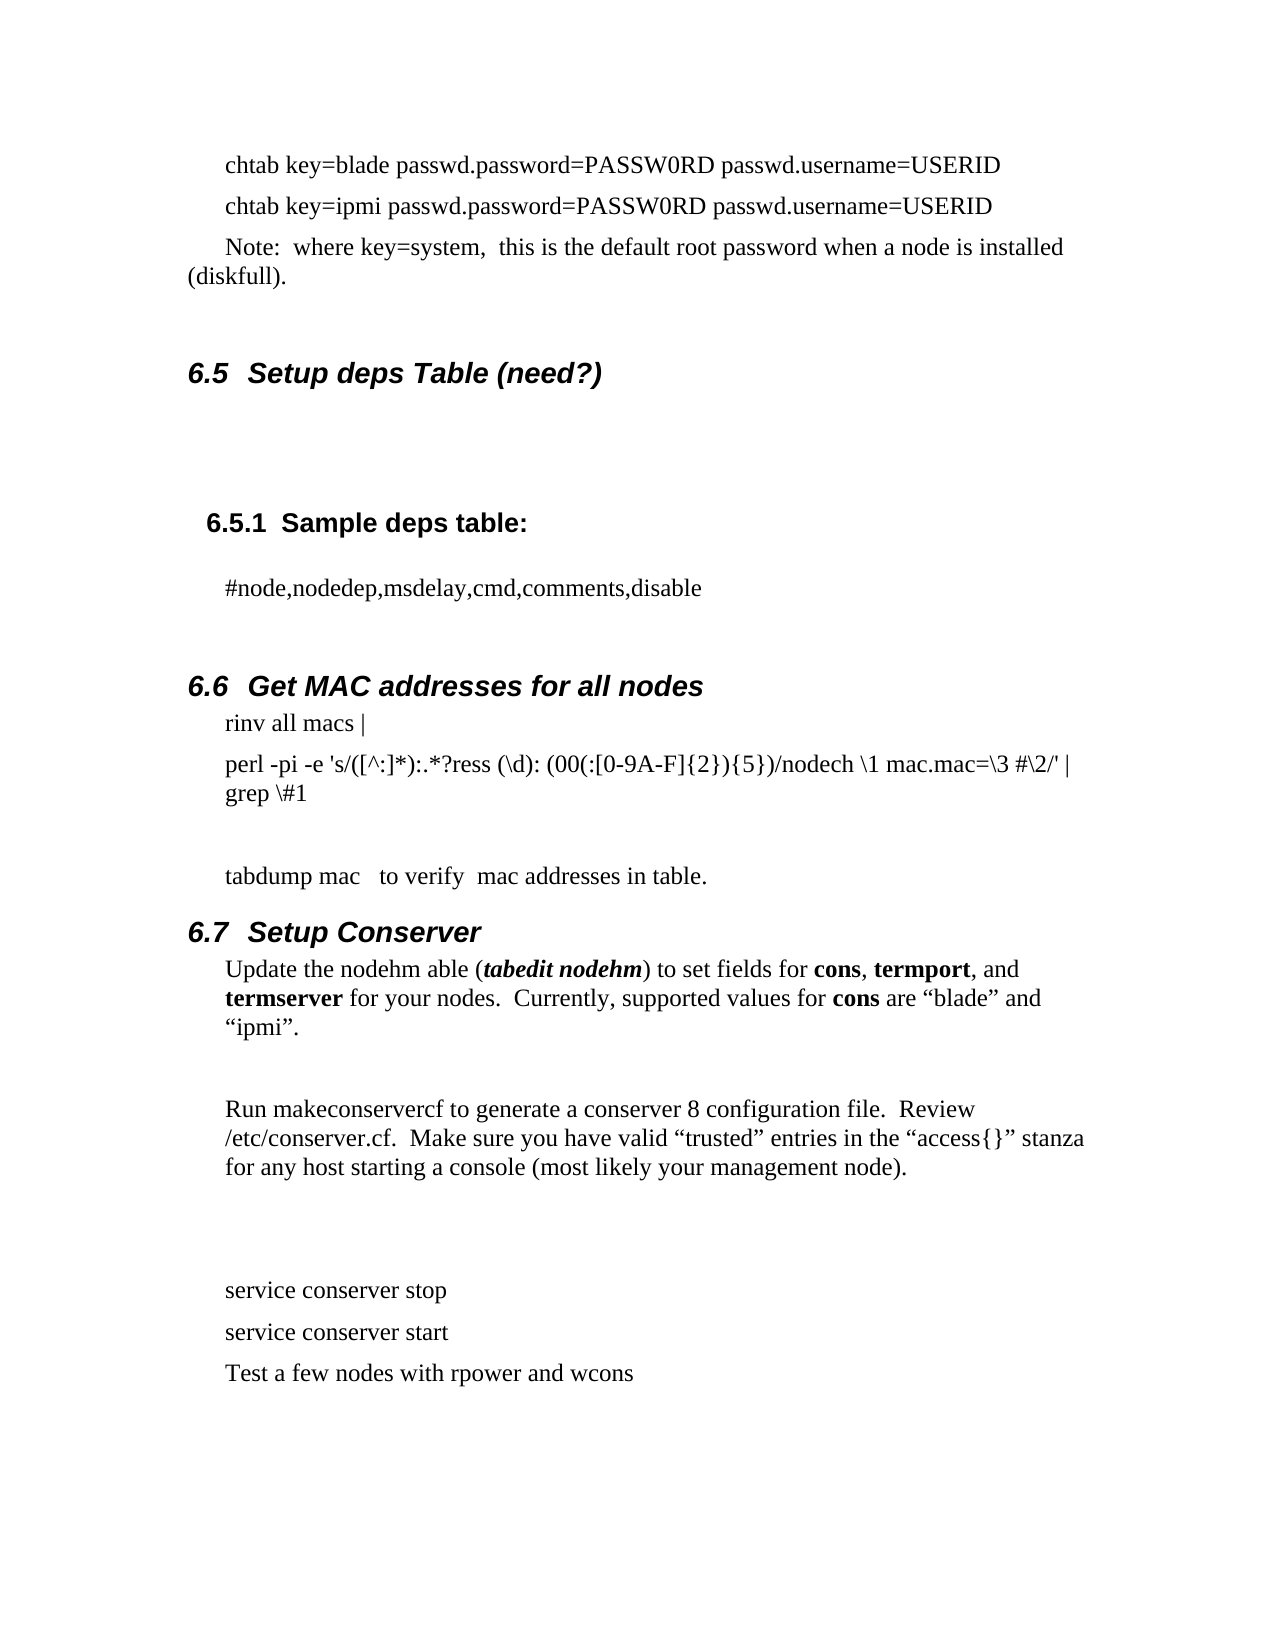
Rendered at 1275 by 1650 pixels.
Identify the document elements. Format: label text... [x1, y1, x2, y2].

text service conserver start [225, 1317, 1087, 1346]
text tabdump mac to verify mac addresses in table. [225, 861, 1087, 889]
text Run makeconservercf to generate a conserver 8 configuration file. Review /etc/conserver.cf. Make sure you have valid “trusted” entries in the “access{}” stanza for any host starting a console (most likely your management node). [225, 1094, 1087, 1181]
text chtab key=blade passwd.password=PASSW0RD passwd.username=USERID [225, 150, 1087, 179]
text #node,nodedep,msdelay,cmd,comments,disable [225, 573, 1087, 602]
text Note: where key=system, this is the default root password when a node is installed (diskfull). [187, 232, 1087, 290]
subtitle Sample deps table: [206, 507, 1087, 538]
subtitle Get MAC addresses for all nodes [187, 668, 1087, 702]
text rinv all macs | [225, 708, 1087, 737]
text Test a few nodes with rpower and wcons [225, 1358, 1087, 1387]
text Update the nodehm able (tabedit nodehm) to set fields for cons, termport, and termserver for your nodes. Currently, supported values for cons are “blade” and “ipmi”. [225, 954, 1087, 1041]
text perl -pi -e 's/([^:]*):.*?ress (\d): (00(:[0-9A-F]{2}){5})/nodech \1 mac.mac=\3 #\2/' | grep \#1 [225, 749, 1087, 807]
text chtab key=ipmi passwd.password=PASSW0RD passwd.username=USERID [225, 191, 1087, 220]
text service conserver stop [225, 1276, 1087, 1304]
subtitle Setup Conserver [187, 914, 1087, 948]
subtitle Setup deps Table (need?) [187, 356, 1087, 390]
